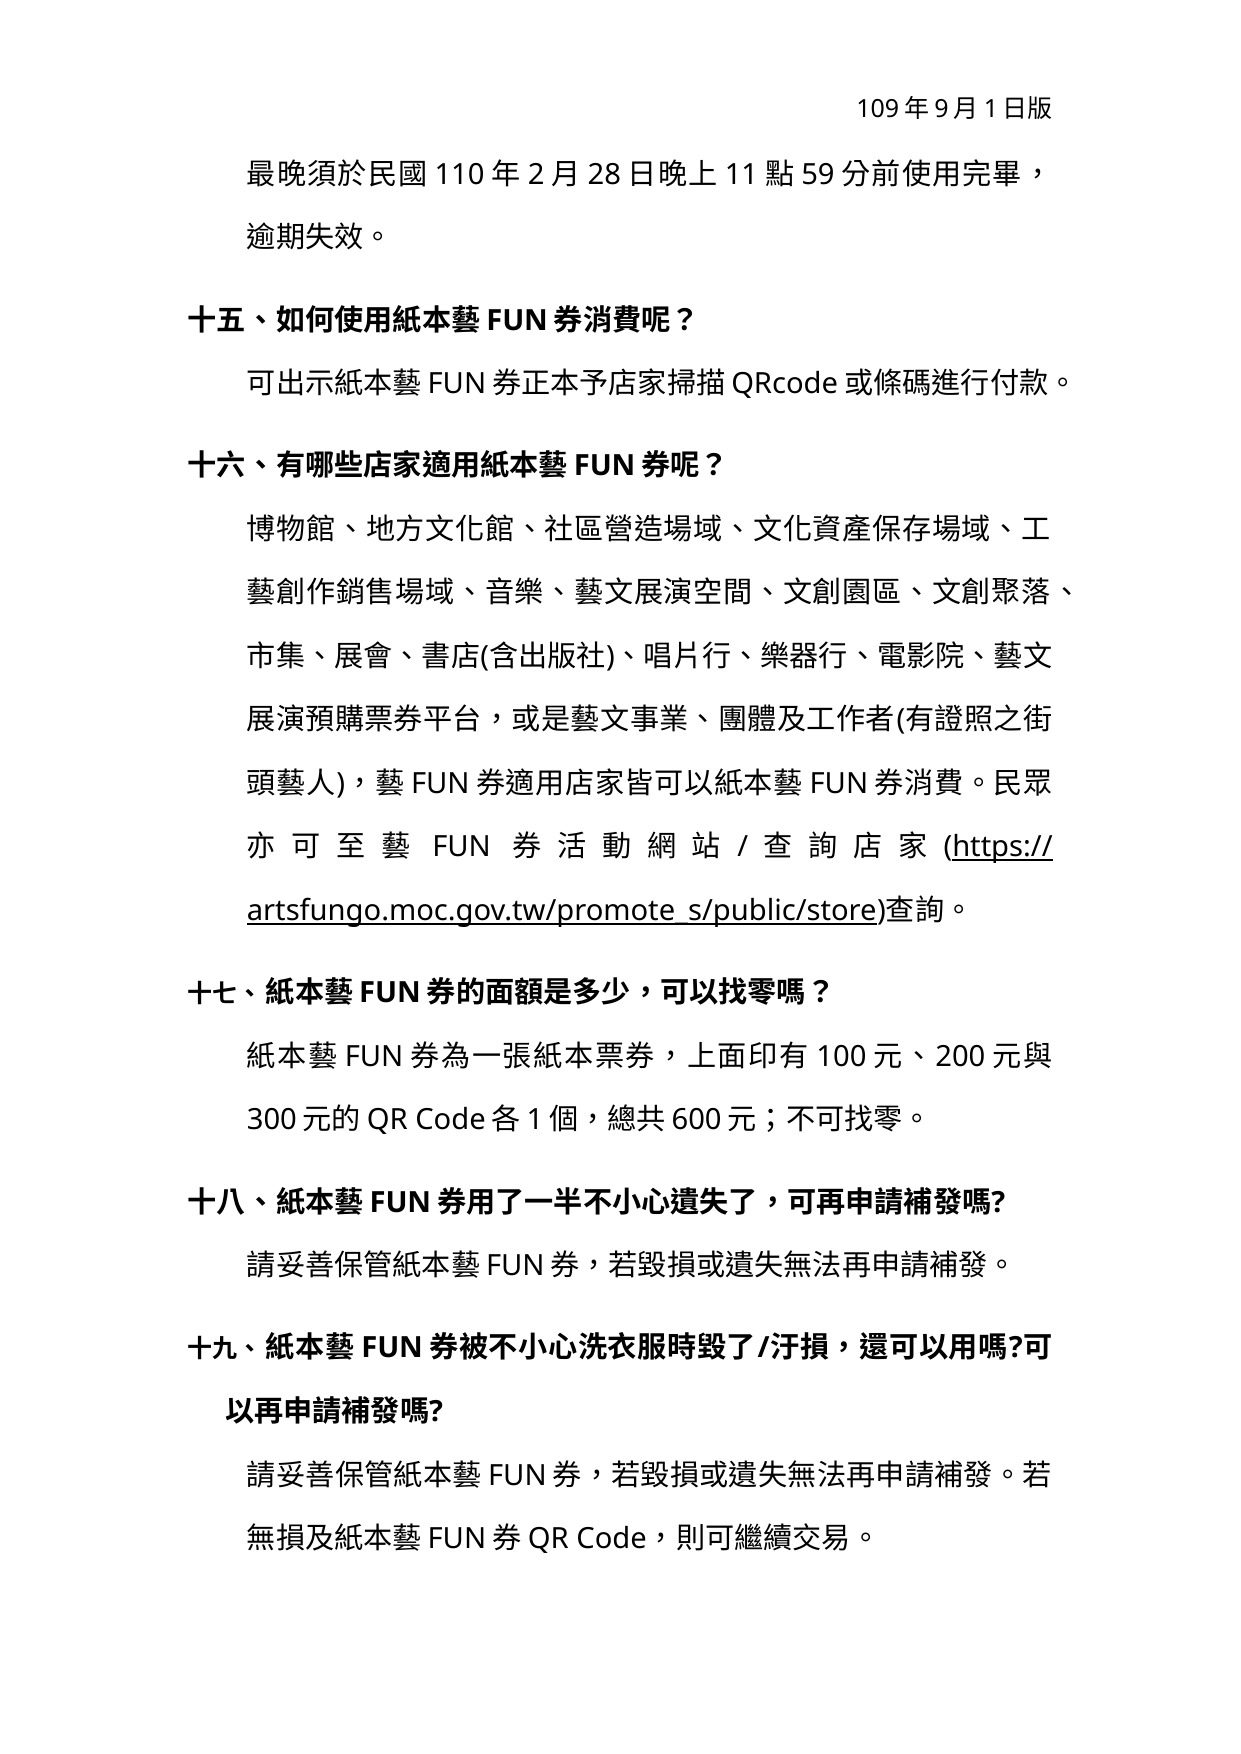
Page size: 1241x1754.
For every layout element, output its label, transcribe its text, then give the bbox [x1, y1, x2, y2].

subtitle 紙本藝FUN券的面額是多少，可以找零嗎？ [187, 969, 1053, 1011]
list 最晚須於民國110年2月28日晚上11點59分前使用完畢，逾期失效。 [247, 150, 1053, 256]
list 紙本藝FUN券為一張紙本票券，上面印有100元、200元與300元的QR Code各1個，總共600元；不可找零。 [247, 1032, 1053, 1138]
list 可出示紙本藝FUN券正本予店家掃描QRcode或條碼進行付款。 [247, 359, 1053, 402]
list 博物館、地方文化館、社區營造場域、文化資產保存場域、工藝創作銷售場域、音樂、藝文展演空間、文創園區、文創聚落、市集、展會、書店(含出版社)、唱片行、樂器行、電影院、藝文展演預購票券平台，或是藝文事業、團體及工作者(有證照之街頭藝人)，藝FUN券適用店家皆可以紙本藝FUN券消費。民眾亦可至藝FUN券活動網站/查詢店家(https://artsfungo.moc.gov.tw/promote_s/public/store)查詢。 [247, 505, 1053, 929]
list 請妥善保管紙本藝FUN券，若毀損或遺失無法再申請補發。 [247, 1242, 1053, 1284]
subtitle 紙本藝FUN券用了一半不小心遺失了，可再申請補發嗎? [187, 1178, 1053, 1221]
subtitle 有哪些店家適用紙本藝FUN券呢？ [187, 442, 1053, 484]
list 請妥善保管紙本藝FUN券，若毀損或遺失無法再申請補發。若無損及紙本藝FUN券 QR Code，則可繼續交易。 [247, 1451, 1053, 1557]
subtitle 紙本藝FUN券被不小心洗衣服時毀了/汙損，還可以用嗎?可以再申請補發嗎? [187, 1324, 1053, 1430]
subtitle 如何使用紙本藝FUN券消費呢？ [187, 296, 1053, 338]
